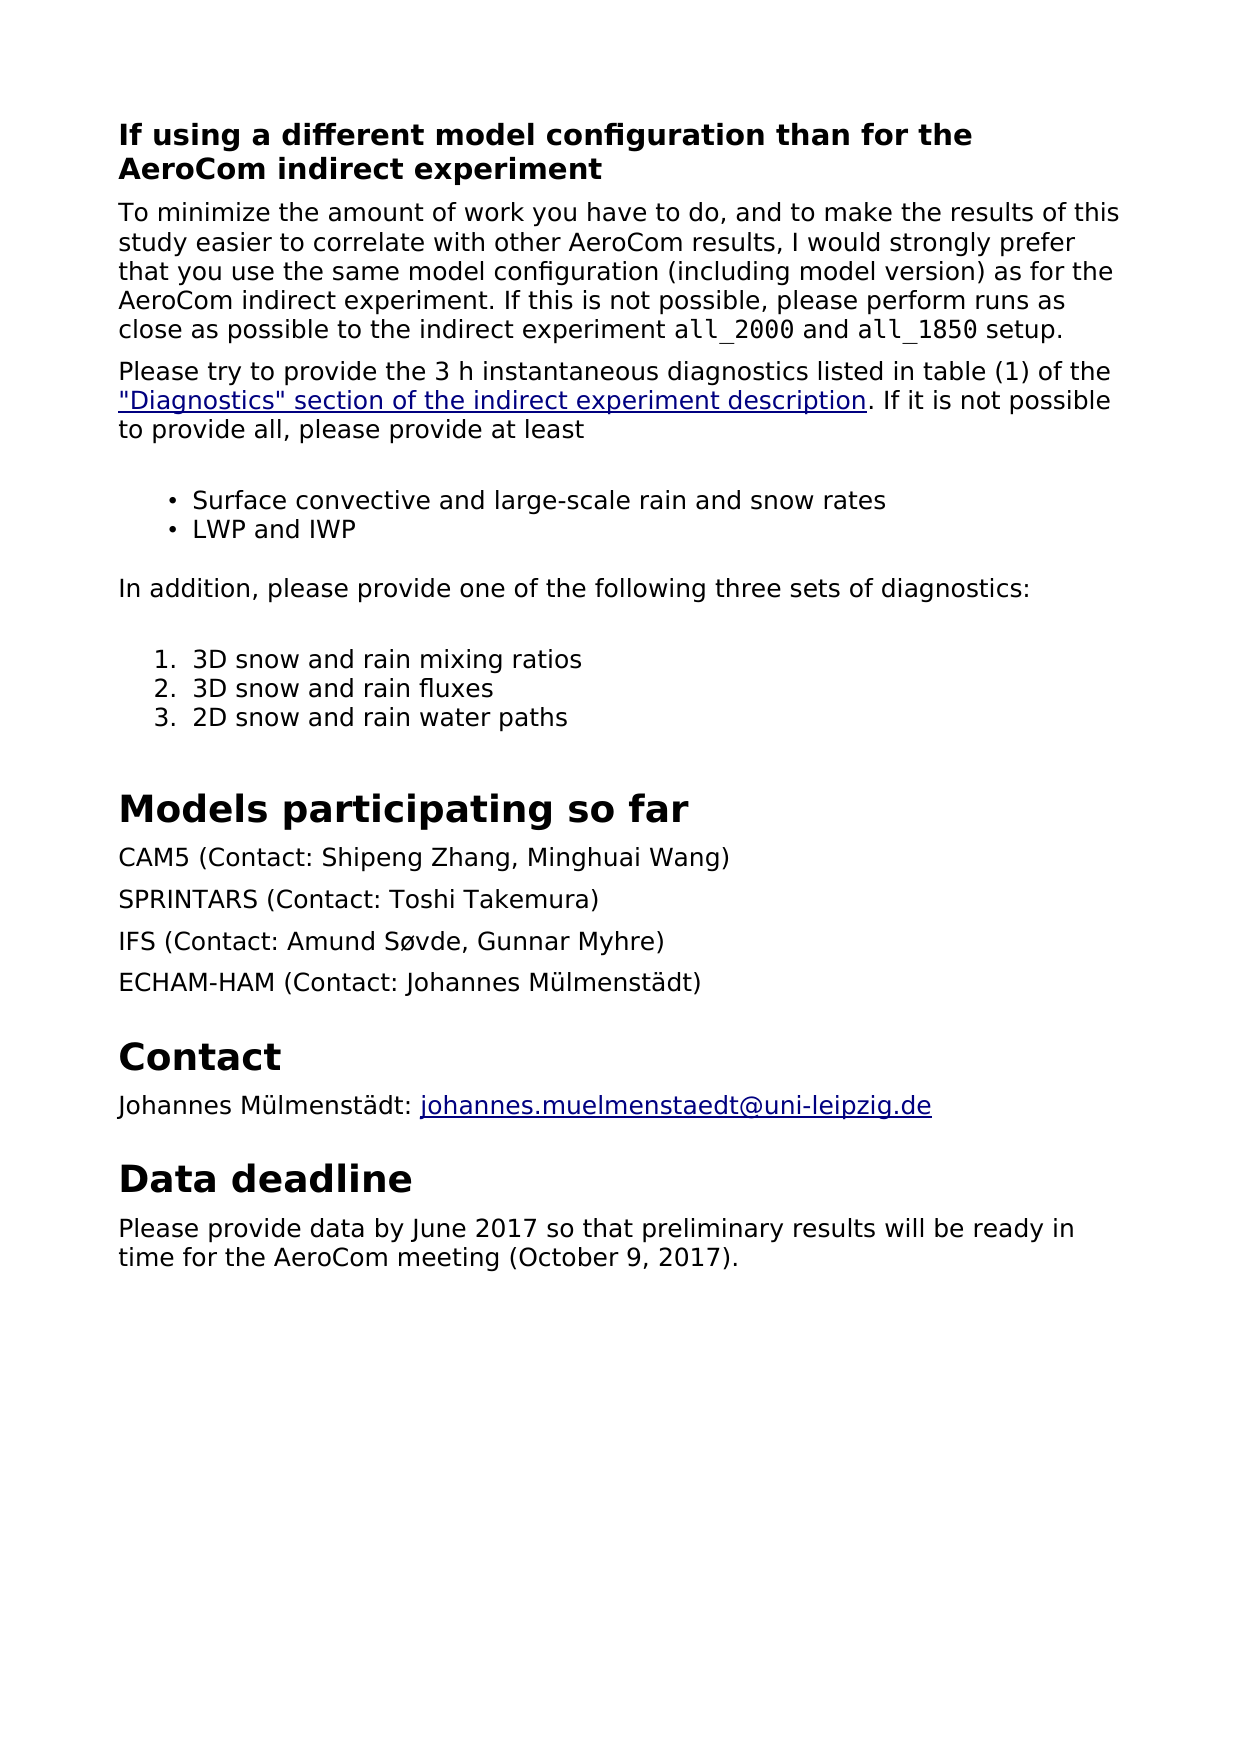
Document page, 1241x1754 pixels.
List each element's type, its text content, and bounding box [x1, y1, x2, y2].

text SPRINTARS (Contact: Toshi Takemura) [118, 885, 1122, 914]
subtitle Models participating so far [118, 787, 1122, 831]
list 3D snow and rain mixing ratios [177, 645, 1122, 674]
subtitle If using a different model configuration than for the AeroCom indirect experiment [118, 118, 1122, 186]
text To minimize the amount of work you have to do, and to make the results of this study easier to correlate with other AeroCom results, I would strongly prefer that you use the same model configuration (including model version) as for the AeroCom indirect experiment. If this is not possible, please perform runs as close as possible to the indirect experiment all_2000 and all_1850 setup. [118, 198, 1122, 344]
list 3D snow and rain fluxes [177, 674, 1122, 704]
subtitle Contact [118, 1035, 1122, 1079]
text CAM5 (Contact: Shipeng Zhang, Minghuai Wang) [118, 843, 1122, 873]
text ECHAM-HAM (Contact: Johannes Mülmenstädt) [118, 968, 1122, 998]
text IFS (Contact: Amund Søvde, Gunnar Myhre) [118, 927, 1122, 956]
list LWP and IWP [177, 516, 1122, 545]
list Surface convective and large-scale rain and snow rates [177, 486, 1122, 516]
text Johannes Mülmenstädt: johannes.muelmenstaedt@uni-leipzig.de [118, 1091, 1122, 1120]
text Please provide data by June 2017 so that preliminary results will be ready in time for the AeroCom meeting (October 9, 2017). [118, 1214, 1122, 1272]
text In addition, please provide one of the following three sets of diagnostics: [118, 574, 1122, 603]
text Please try to provide the 3 h instantaneous diagnostics listed in table (1) of the "Diagnostics" section of the indirect experiment description. If it is not possible to provide all, please provide at least [118, 357, 1122, 444]
list 2D snow and rain water paths [177, 704, 1122, 733]
subtitle Data deadline [118, 1158, 1122, 1202]
